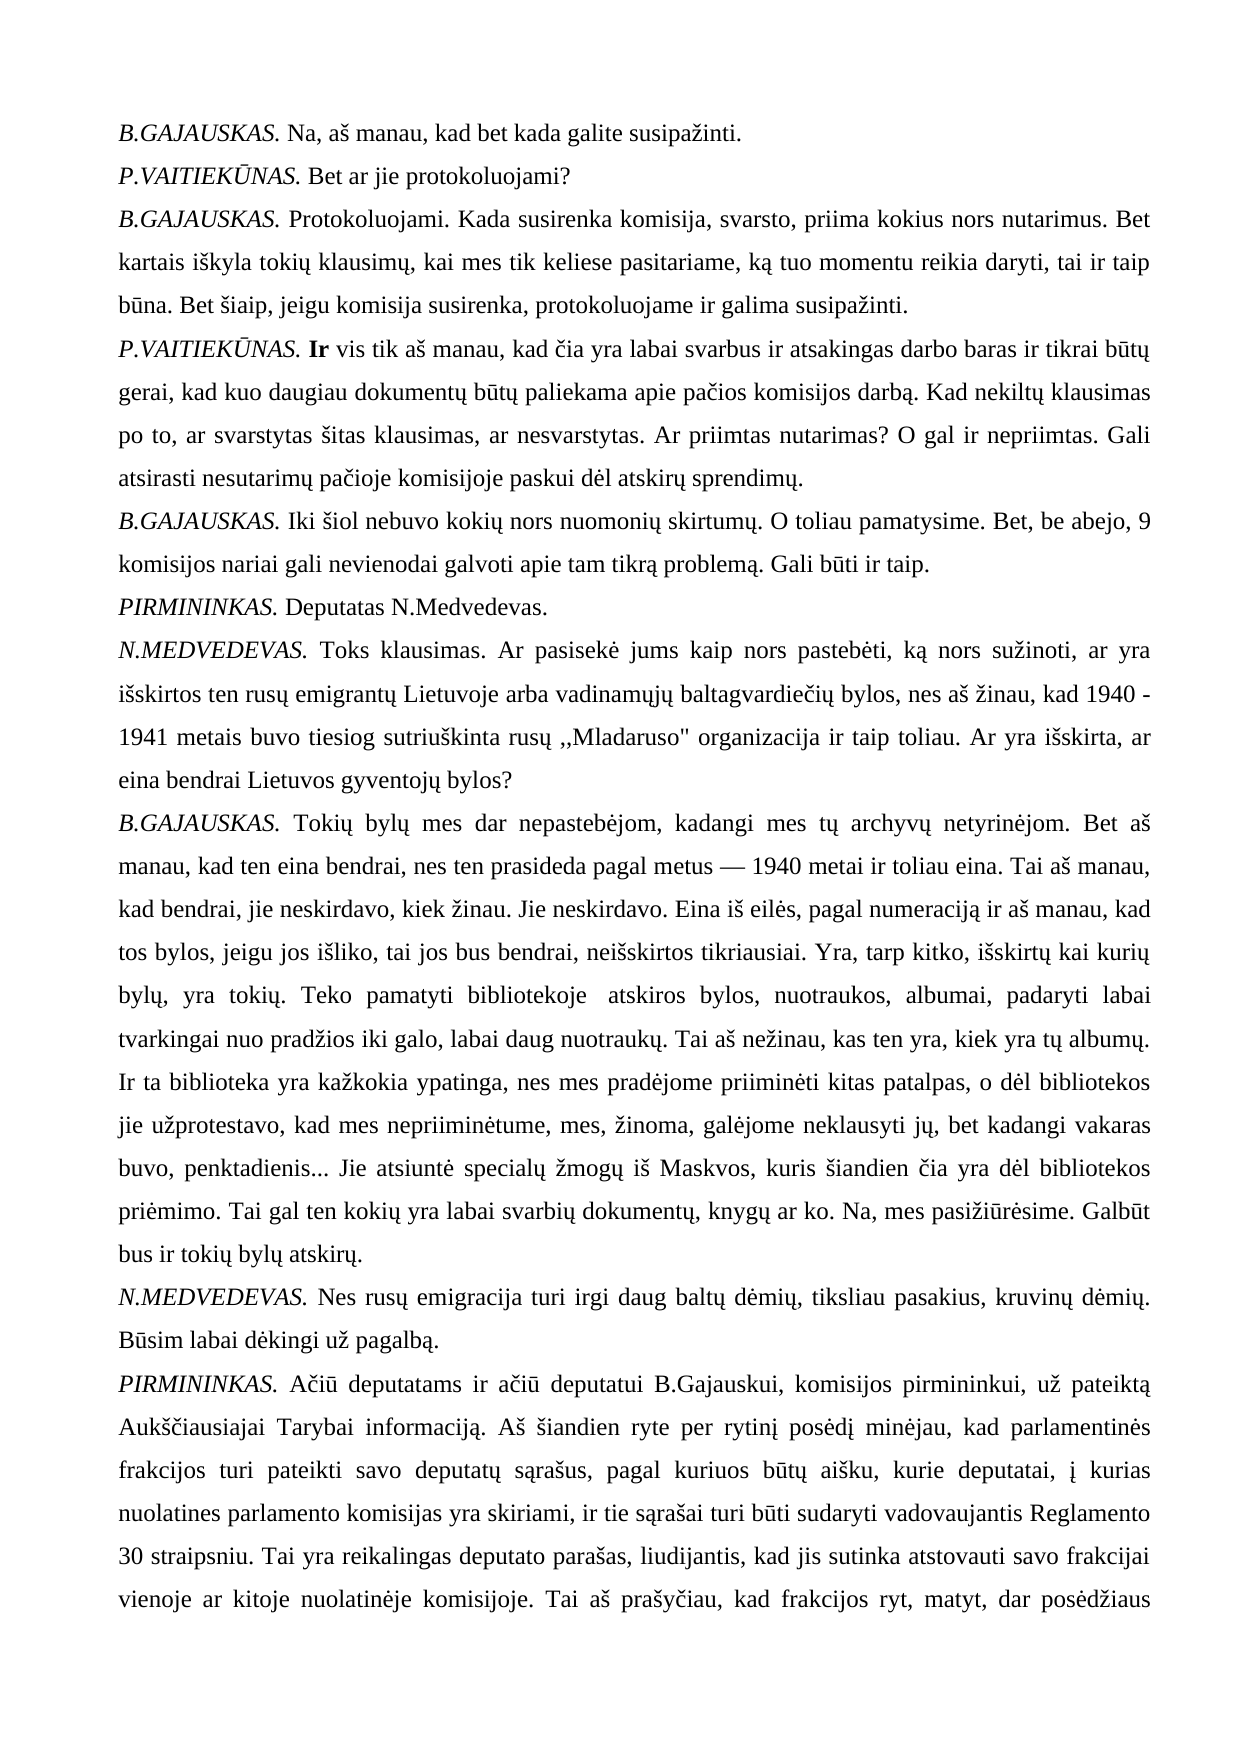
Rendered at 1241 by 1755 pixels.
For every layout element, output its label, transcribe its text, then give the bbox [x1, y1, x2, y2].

text B.GAJAUSKAS. Tokių bylų mes dar nepastebėjom, kadangi mes tų archyvų netyrinėjom. Bet aš manau, kad ten eina bendrai, nes ten prasideda pagal metus — 1940 metai ir toliau eina. Tai aš manau, kad bendrai, jie neskirdavo, kiek žinau. Jie neskirdavo. Eina iš eilės, pagal numeraciją ir aš manau, kad tos bylos, jeigu jos išliko, tai jos bus bendrai, neišskirtos tikriausiai. Yra, tarp kitko, išskirtų kai kurių bylų, yra tokių. Teko pamatyti bibliotekoje atskiros bylos, nuotraukos, albumai, padaryti labai tvarkingai nuo pradžios iki galo, labai daug nuotraukų. Tai aš nežinau, kas ten yra, kiek yra tų albumų. Ir ta biblioteka yra kažkokia ypatinga, nes mes pradėjome priiminėti kitas patalpas, o dėl bibliotekos jie užprotestavo, kad mes nepriiminėtume, mes, žinoma, galėjome neklausyti jų, bet kadangi vakaras buvo, penktadienis... Jie atsiuntė specialų žmogų iš Maskvos, kuris šiandien čia yra dėl bibliotekos priėmimo. Tai gal ten kokių yra labai svarbių dokumentų, knygų ar ko. Na, mes pasižiūrėsime. Galbūt bus ir tokių bylų atskirų. [118, 808, 1152, 1268]
text N.MEDVEDEVAS. Nes rusų emigracija turi irgi daug baltų dėmių, tiksliau pasakius, kruvinų dėmių. Būsim labai dėkingi už pagalbą. [118, 1282, 1152, 1354]
text P.VAITIEKŪNAS. Ir vis tik aš manau, kad čia yra labai svarbus ir atsakingas darbo baras ir tikrai būtų gerai, kad kuo daugiau dokumentų būtų paliekama apie pačios komisijos darbą. Kad nekiltų klausimas po to, ar svarstytas šitas klausimas, ar nesvarstytas. Ar priimtas nutarimas? O gal ir nepriimtas. Gali atsirasti nesutarimų pačioje komisijoje paskui dėl atskirų sprendimų. [118, 334, 1152, 492]
text B.GAJAUSKAS. Iki šiol nebuvo kokių nors nuomonių skirtumų. O toliau pamatysime. Bet, be abejo, 9 komisijos nariai gali nevienodai galvoti apie tam tikrą problemą. Gali būti ir taip. [118, 506, 1152, 578]
text B.GAJAUSKAS. Na, aš manau, kad bet kada galite susipažinti. [118, 118, 1152, 147]
text B.GAJAUSKAS. Protokoluojami. Kada susirenka komisija, svarsto, priima kokius nors nutarimus. Bet kartais iškyla tokių klausimų, kai mes tik keliese pasitariame, ką tuo momentu reikia daryti, tai ir taip būna. Bet šiaip, jeigu komisija susirenka, protokoluojame ir galima susipažinti. [118, 204, 1152, 319]
text N.MEDVEDEVAS. Toks klausimas. Ar pasisekė jums kaip nors pastebėti, ką nors sužinoti, ar yra išskirtos ten rusų emigrantų Lietuvoje arba vadinamųjų baltagvardiečių bylos, nes aš žinau, kad 1940 - 1941 metais buvo tiesiog sutriuškinta rusų ,,Mladaruso" organizacija ir taip toliau. Ar yra išskirta, ar eina bendrai Lietuvos gyventojų bylos? [118, 636, 1152, 794]
text P.VAITIEKŪNAS. Bet ar jie protokoluojami? [118, 161, 1152, 190]
text PIRMININKAS. Ačiū deputatams ir ačiū deputatui B.Gajauskui, komisijos pirmininkui, už pateiktą Aukščiausiajai Tarybai informaciją. Aš šiandien ryte per rytinį posėdį minėjau, kad parlamentinės frakcijos turi pateikti savo deputatų sąrašus, pagal kuriuos būtų aišku, kurie deputatai, į kurias nuolatines parlamento komisijas yra skiriami, ir tie sąrašai turi būti sudaryti vadovaujantis Reglamento 30 straipsniu. Tai yra reikalingas deputato parašas, liudijantis, kad jis sutinka atstovauti savo frakcijai vienoje ar kitoje nuolatinėje komisijoje. Tai aš prašyčiau, kad frakcijos ryt, matyt, dar posėdžiaus [118, 1369, 1152, 1613]
text PIRMININKAS. Deputatas N.Medvedevas. [118, 592, 1152, 621]
